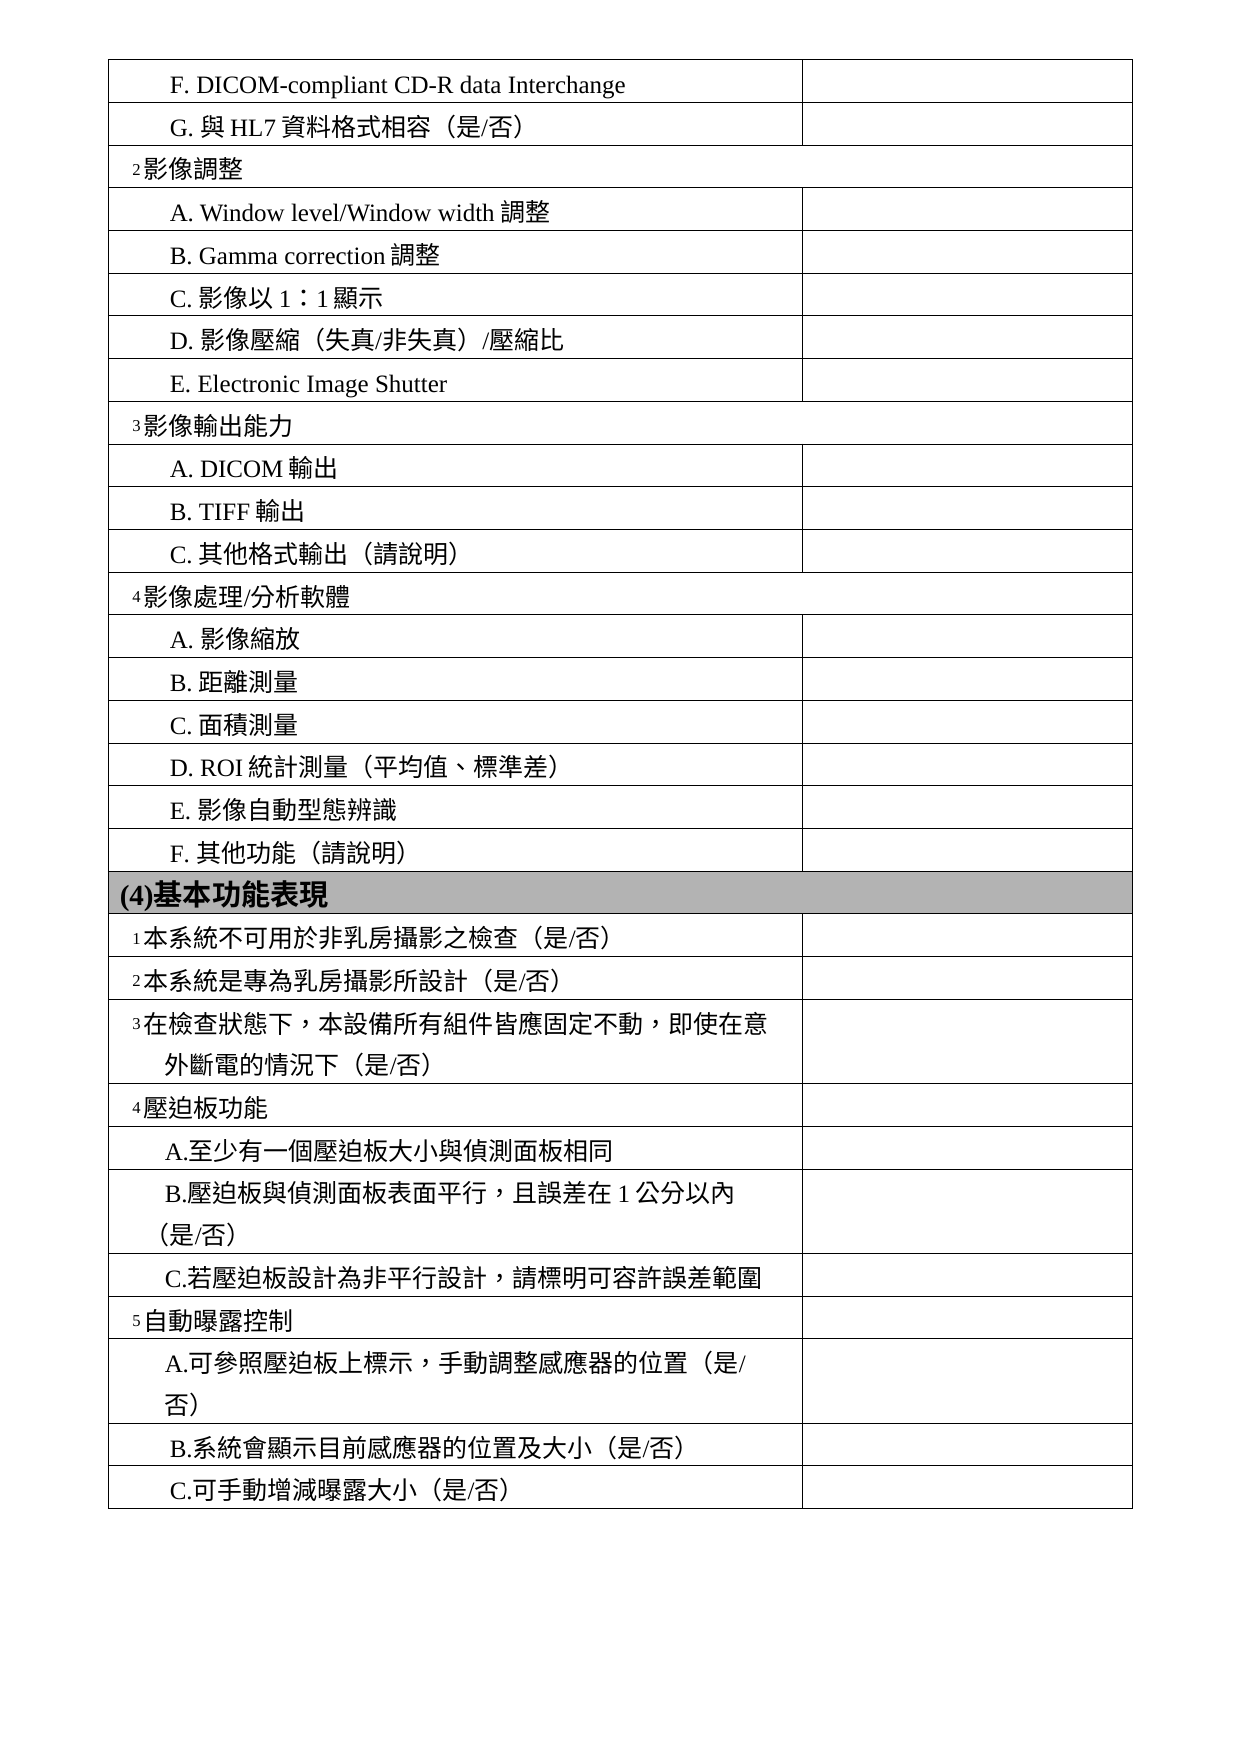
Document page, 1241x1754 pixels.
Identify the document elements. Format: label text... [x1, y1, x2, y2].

table_cell [803, 744, 1132, 785]
table_cell B. TIFF輸出 [109, 487, 802, 529]
table_cell (4)基本功能表現 [109, 872, 1132, 913]
table_cell [803, 1000, 1132, 1083]
table_cell 1本系統不可用於非乳房攝影之檢查（是/否） [109, 914, 802, 956]
table_cell [803, 188, 1132, 230]
table_cell D. ROI統計測量（平均值、標準差） [109, 744, 802, 785]
table_cell G. 與HL7資料格式相容（是/否） [109, 103, 802, 144]
table_cell [803, 1254, 1132, 1296]
table_cell A. DICOM輸出 [109, 445, 802, 486]
table_cell C. 面積測量 [109, 701, 802, 742]
table_cell [803, 60, 1132, 102]
table_cell [803, 957, 1132, 999]
table_cell [803, 829, 1132, 871]
table_cell [803, 1297, 1132, 1338]
table_cell [803, 701, 1132, 742]
table_cell [803, 274, 1132, 315]
table_cell [803, 1170, 1132, 1253]
table_cell B. Gamma correction調整 [109, 231, 802, 273]
table_cell C. 影像以1：1顯示 [109, 274, 802, 315]
table_cell E. 影像自動型態辨識 [109, 786, 802, 828]
table_cell [803, 359, 1132, 401]
table_cell 3在檢查狀態下，本設備所有組件皆應固定不動，即使在意外斷電的情況下（是/否） [109, 1000, 802, 1083]
table_cell E. Electronic Image Shutter [109, 359, 802, 401]
table_cell 4影像處理/分析軟體 [109, 573, 1132, 614]
table_cell F. 其他功能（請說明） [109, 829, 802, 871]
table_cell [803, 786, 1132, 828]
table_cell [803, 1084, 1132, 1126]
table_cell [803, 914, 1132, 956]
table_cell B.系統會顯示目前感應器的位置及大小（是/否） [109, 1424, 802, 1465]
table_cell 5自動曝露控制 [109, 1297, 802, 1338]
table_cell B. 距離測量 [109, 658, 802, 700]
table_cell 3影像輸出能力 [109, 402, 1132, 443]
table_cell [803, 530, 1132, 572]
table_cell [803, 445, 1132, 486]
table_cell [803, 1339, 1132, 1423]
table_cell 4壓迫板功能 [109, 1084, 802, 1126]
table_cell [803, 316, 1132, 358]
table_cell A.可參照壓迫板上標示，手動調整感應器的位置（是/否） [109, 1339, 802, 1423]
table_cell A.至少有一個壓迫板大小與偵測面板相同 [109, 1127, 802, 1168]
table_cell 2影像調整 [109, 146, 1132, 187]
table_cell 2本系統是專為乳房攝影所設計（是/否） [109, 957, 802, 999]
table_cell [803, 615, 1132, 657]
table_cell [803, 103, 1132, 144]
table_cell D. 影像壓縮（失真/非失真）/壓縮比 [109, 316, 802, 358]
table_cell F. DICOM-compliant CD-R data Interchange [109, 60, 802, 102]
table_cell [803, 231, 1132, 273]
table_cell A. Window level/Window width調整 [109, 188, 802, 230]
table_cell C. 其他格式輸出（請說明） [109, 530, 802, 572]
table_cell [803, 658, 1132, 700]
table_cell B.壓迫板與偵測面板表面平行，且誤差在1公分以內 （是/否） [109, 1170, 802, 1253]
table_cell C.可手動增減曝露大小（是/否） [109, 1466, 802, 1508]
table_cell [803, 1424, 1132, 1465]
table_cell A. 影像縮放 [109, 615, 802, 657]
table_cell C.若壓迫板設計為非平行設計，請標明可容許誤差範圍 [109, 1254, 802, 1296]
table_cell [803, 1127, 1132, 1168]
table_cell [803, 487, 1132, 529]
table_cell [803, 1466, 1132, 1508]
